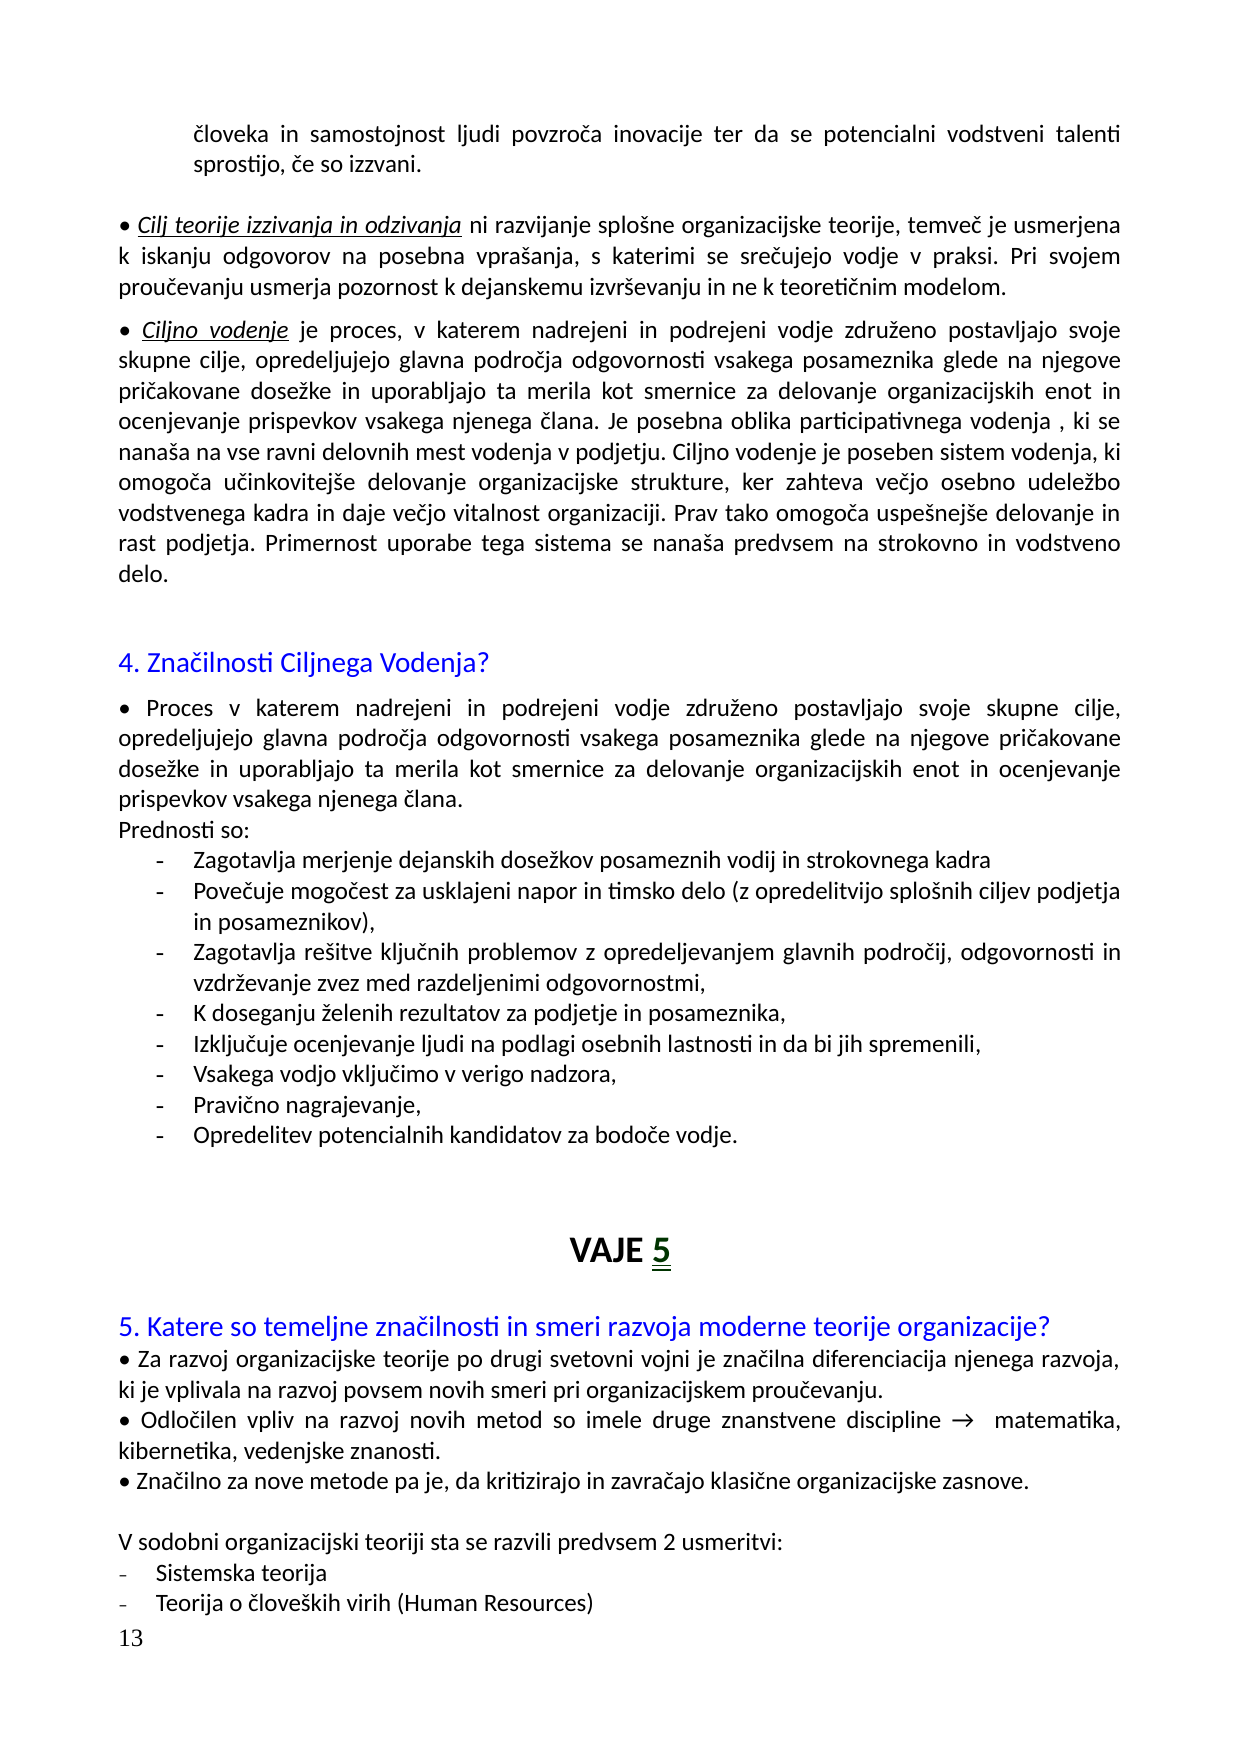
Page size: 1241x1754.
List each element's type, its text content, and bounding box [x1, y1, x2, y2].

text • Značilno za nove metode pa je, da kritizirajo in zavračajo klasične organizacijske zasnove. [118, 1465, 1122, 1496]
text – Teorija o človeških virih (Human Resources) [118, 1587, 1122, 1618]
text • Cilj teorije izzivanja in odzivanja ni razvijanje splošne organizacijske teorije, temveč je usmerjena k iskanju odgovorov na posebna vprašanja, s katerimi se srečujejo vodje v praksi. Pri svojem proučevanju usmerja pozornost k dejanskemu izvrševanju in ne k teoretičnim modelom. [118, 210, 1122, 301]
list Zagotavlja rešitve ključnih problemov z opredeljevanjem glavnih področij, odgovornosti in vzdrževanje zvez med razdeljenimi odgovornostmi, [156, 936, 1122, 997]
list Izključuje ocenjevanje ljudi na podlagi osebnih lastnosti in da bi jih spremenili, [156, 1028, 1122, 1058]
text – Sistemska teorija [118, 1557, 1122, 1587]
text • Za razvoj organizacijske teorije po drugi svetovni vojni je značilna diferenciacija njenega razvoja, ki je vplivala na razvoj povsem novih smeri pri organizacijskem proučevanju. [118, 1343, 1122, 1404]
list Vsakega vodjo vključimo v verigo nadzora, [156, 1058, 1122, 1089]
text VAJE 5 [118, 1226, 1122, 1272]
text 4. Značilnosti Ciljnega Vodenja? [118, 644, 1122, 679]
text V sodobni organizacijski teoriji sta se razvili predvsem 2 usmeritvi: [118, 1526, 1122, 1557]
list Zagotavlja merjenje dejanskih dosežkov posameznih vodij in strokovnega kadra [156, 845, 1122, 875]
text • Odločilen vpliv na razvoj novih metod so imele druge znanstvene discipline → matematika, kibernetika, vedenjske znanosti. [118, 1404, 1122, 1465]
text 5. Katere so temeljne značilnosti in smeri razvoja moderne teorije organizacije? [118, 1308, 1122, 1343]
list K doseganju želenih rezultatov za podjetje in posameznika, [156, 997, 1122, 1028]
list človeka in samostojnost ljudi povzroča inovacije ter da se potencialni vodstveni talenti sprostijo, če so izzvani. [156, 118, 1122, 179]
text • Ciljno vodenje je proces, v katerem nadrejeni in podrejeni vodje združeno postavljajo svoje skupne cilje, opredeljujejo glavna področja odgovornosti vsakega posameznika glede na njegove pričakovane dosežke in uporabljajo ta merila kot smernice za delovanje organizacijskih enot in ocenjevanje prispevkov vsakega njenega člana. Je posebna oblika participativnega vodenja , ki se nanaša na vse ravni delovnih mest vodenja v podjetju. Ciljno vodenje je poseben sistem vodenja, ki omogoča učinkovitejše delovanje organizacijske strukture, ker zahteva večjo osebno udeležbo vodstvenega kadra in daje večjo vitalnost organizaciji. Prav tako omogoča uspešnejše delovanje in rast podjetja. Primernost uporabe tega sistema se nanaša predvsem na strokovno in vodstveno delo. [118, 314, 1122, 588]
list Opredelitev potencialnih kandidatov za bodoče vodje. [156, 1119, 1122, 1150]
list Povečuje mogočest za usklajeni napor in timsko delo (z opredelitvijo splošnih ciljev podjetja in posameznikov), [156, 875, 1122, 936]
list Pravično nagrajevanje, [156, 1089, 1122, 1119]
text Prednosti so: [118, 814, 1122, 845]
text • Proces v katerem nadrejeni in podrejeni vodje združeno postavljajo svoje skupne cilje, opredeljujejo glavna področja odgovornosti vsakega posameznika glede na njegove pričakovane dosežke in uporabljajo ta merila kot smernice za delovanje organizacijskih enot in ocenjevanje prispevkov vsakega njenega člana. [118, 692, 1122, 814]
